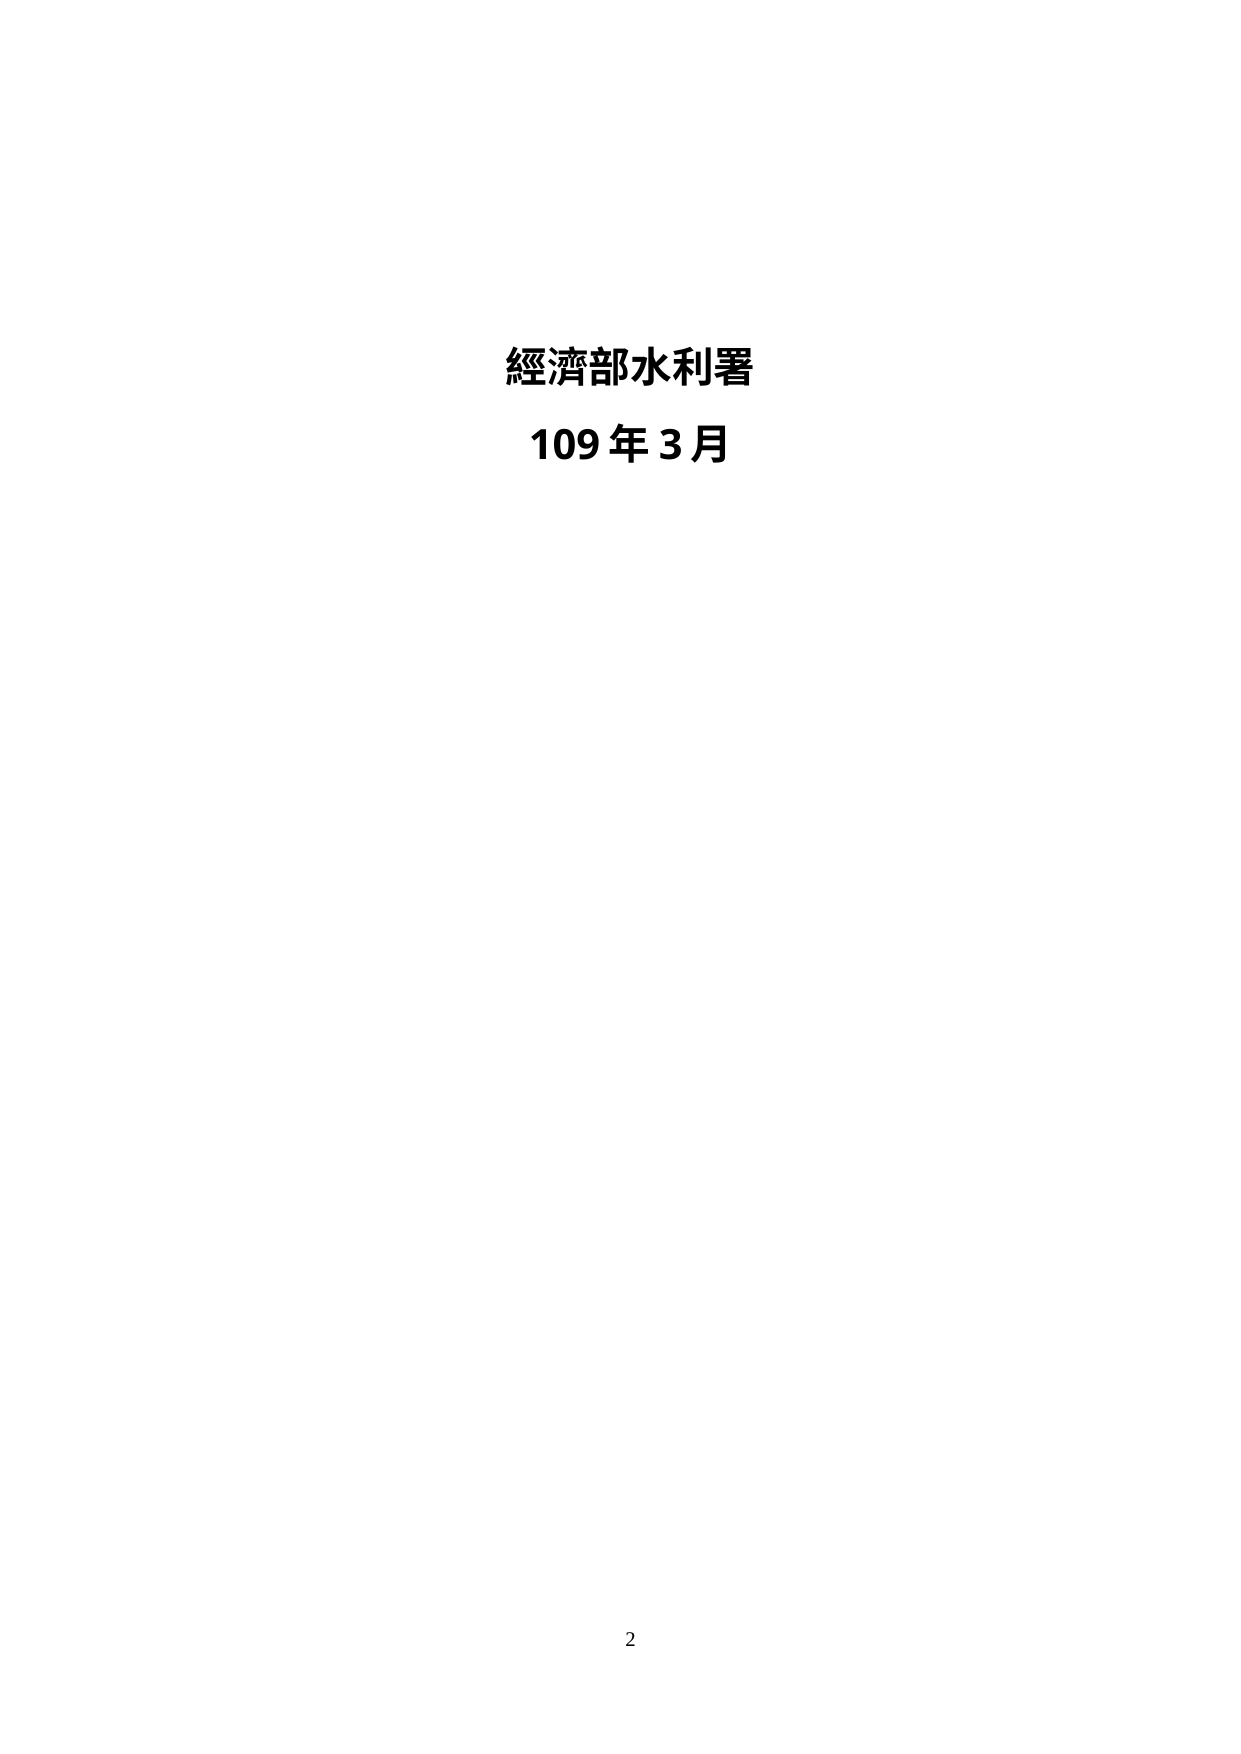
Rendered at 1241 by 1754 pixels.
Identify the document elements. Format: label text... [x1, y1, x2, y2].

text 109年3月 [136, 411, 1125, 471]
text 經濟部水利署 [136, 334, 1125, 394]
